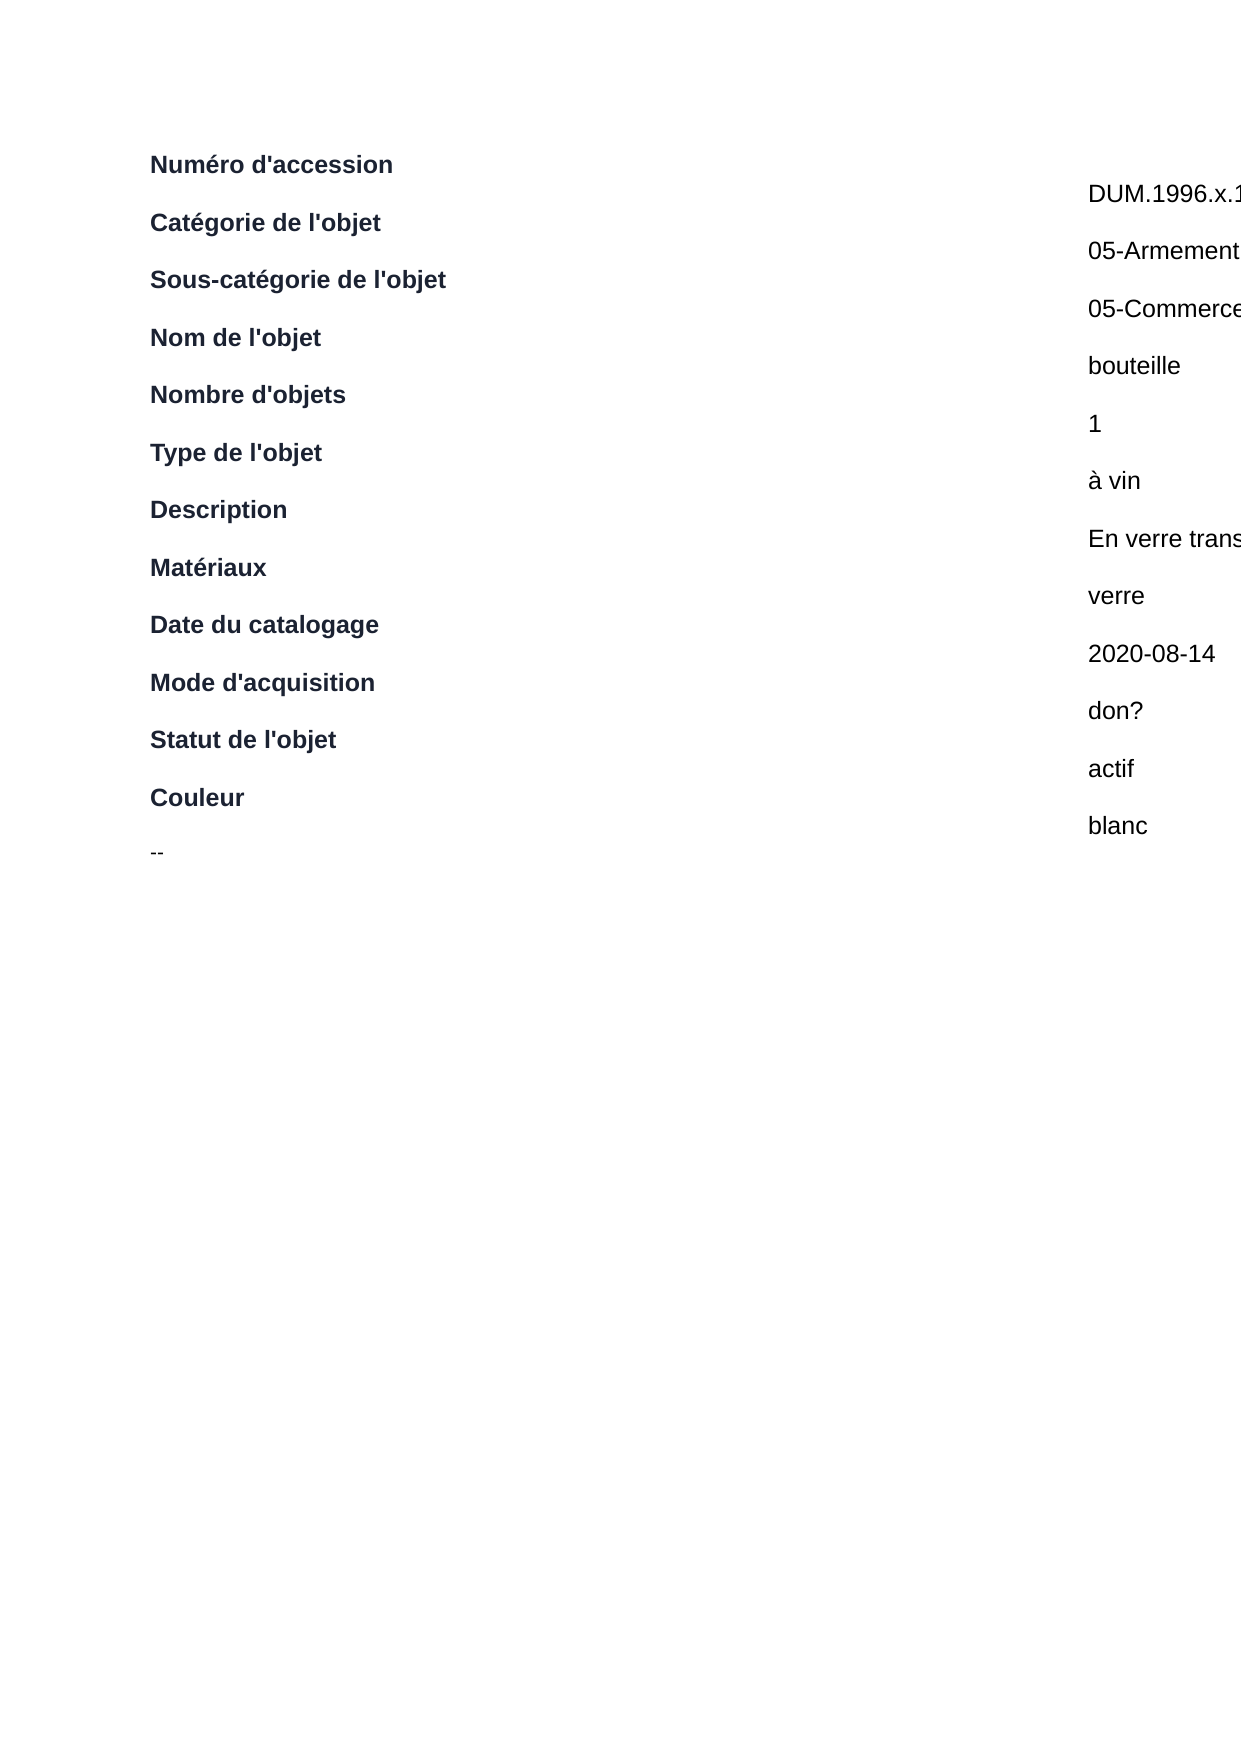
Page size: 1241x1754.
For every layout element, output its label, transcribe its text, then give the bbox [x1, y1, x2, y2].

text Mode d'acquisition [150, 667, 1090, 696]
text Sous-catégorie de l'objet [150, 265, 1090, 294]
text 05-Armement, sciences et technologies [1088, 236, 1240, 265]
text Numéro d'accession [150, 150, 1090, 179]
text verre [1088, 581, 1240, 610]
text blanc [1088, 811, 1240, 840]
text En verre transparent. Contenait du vin kascher, mais contient maintenant de l'eau bénite. Bouchon blanc dévissable au sommet. [1088, 524, 1240, 552]
text DUM.1996.x.1626 [1088, 179, 1240, 207]
text 2020-08-14 [1088, 639, 1240, 667]
text bouteille [1088, 351, 1240, 380]
text actif [1088, 754, 1240, 782]
text don? [1088, 696, 1240, 725]
text Nom de l'objet [150, 322, 1090, 351]
text Description [150, 495, 1090, 524]
text Couleur [150, 782, 1090, 811]
text Statut de l'objet [150, 725, 1090, 754]
text à vin [1088, 466, 1240, 495]
text -- [150, 840, 1090, 864]
text 1 [1088, 409, 1240, 437]
text Type de l'objet [150, 437, 1090, 466]
text Matériaux [150, 552, 1090, 581]
text Catégorie de l'objet [150, 207, 1090, 236]
text Nombre d'objets [150, 380, 1090, 409]
text 05-Commerce [1088, 294, 1240, 322]
text Date du catalogage [150, 610, 1090, 639]
